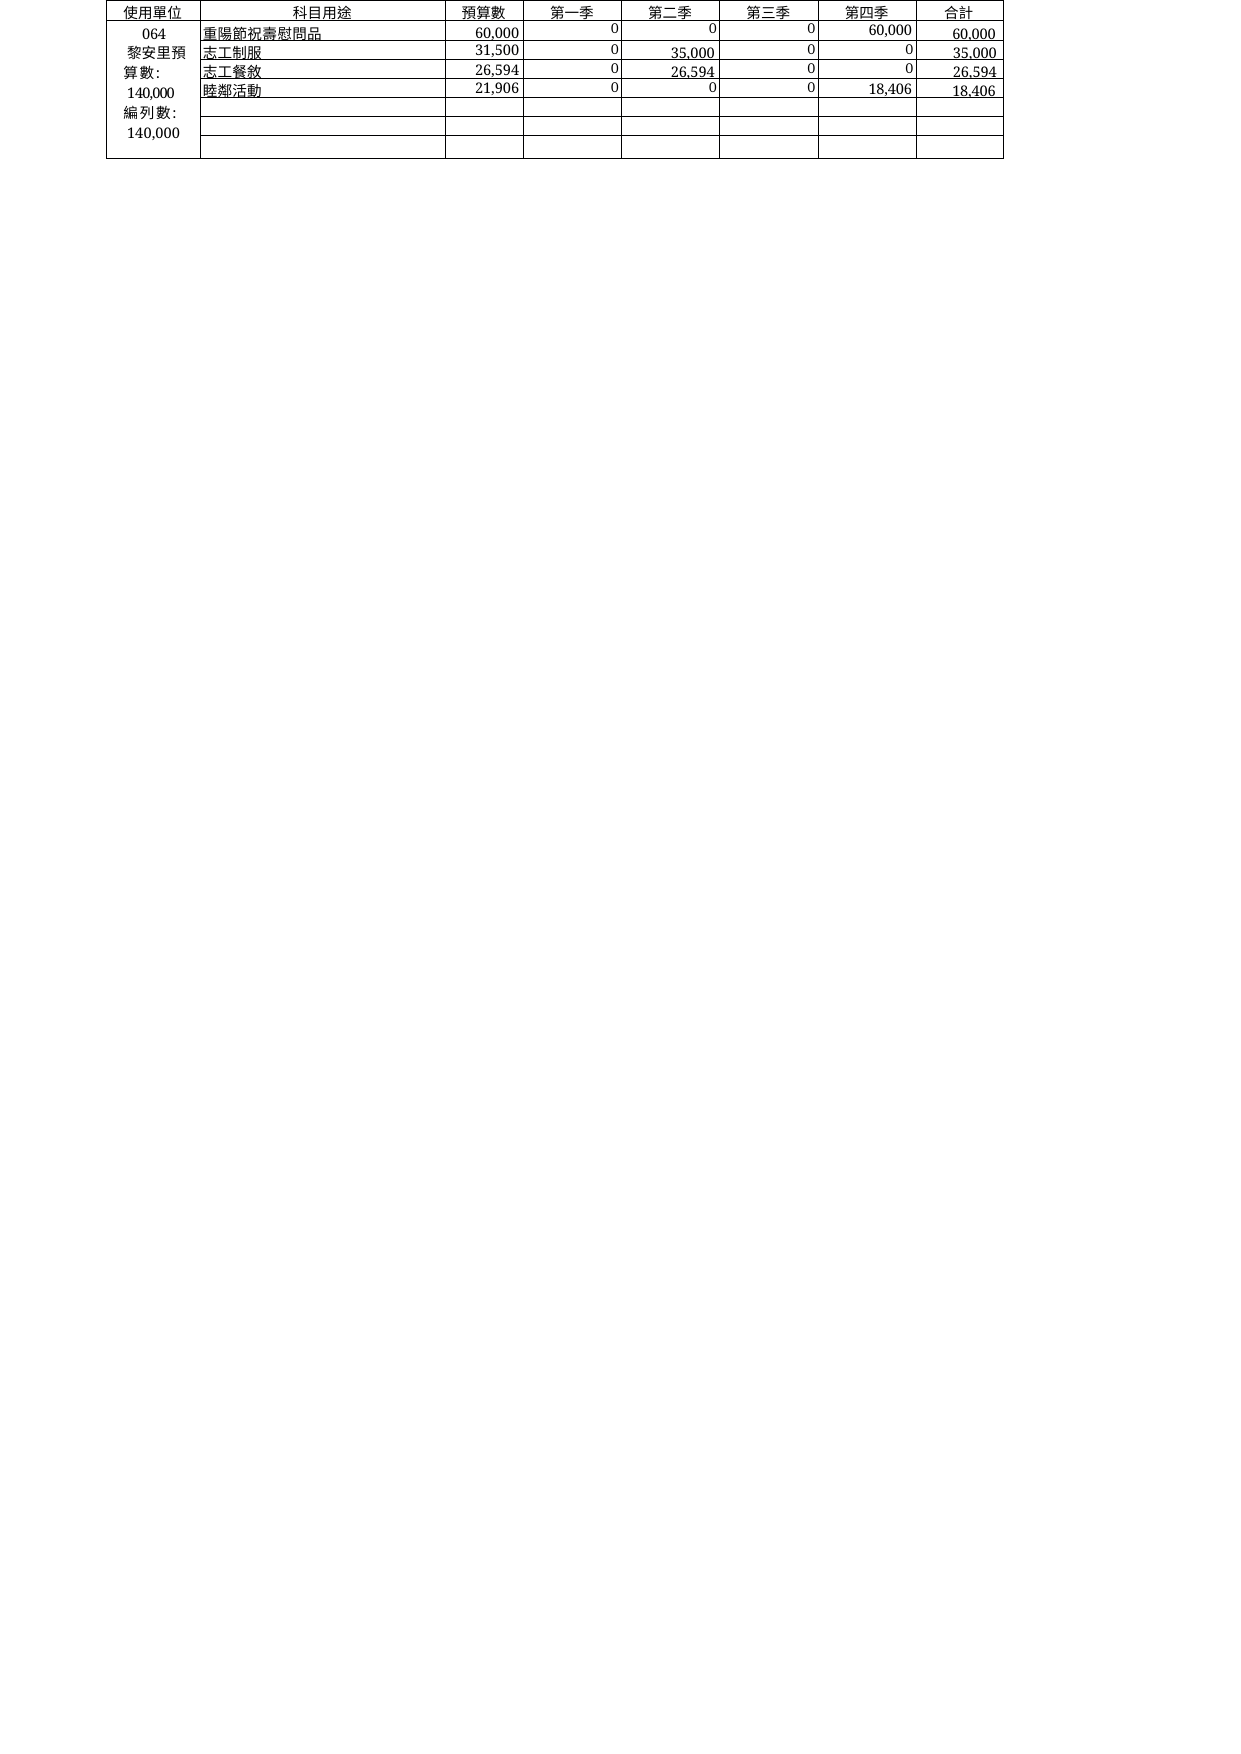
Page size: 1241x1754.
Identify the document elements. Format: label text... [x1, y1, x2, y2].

table_cell [201, 136, 445, 158]
table_header 科目用途 [201, 1, 445, 19]
table_cell 0 [622, 79, 719, 97]
table_cell 0 [524, 21, 621, 40]
table_cell [201, 117, 445, 135]
table_cell [720, 98, 818, 116]
table_cell [524, 98, 621, 116]
table_header 合計 [917, 1, 1003, 19]
table_cell 0 [819, 60, 916, 78]
table_cell 18,406 [819, 79, 916, 97]
table_cell 60,000 [446, 21, 523, 40]
table_header 第一季 [524, 1, 621, 19]
table_cell [917, 117, 1003, 135]
table_cell 0 [720, 41, 818, 59]
table_cell 睦鄰活動 [201, 79, 445, 97]
table_cell 60,000 [917, 21, 1003, 40]
table_header 使用單位 [107, 1, 200, 19]
table_cell 18,406 [917, 79, 1003, 97]
table_cell [622, 117, 719, 135]
table_cell 志工餐敘 [201, 60, 445, 78]
table_cell 26,594 [917, 60, 1003, 78]
table_cell [819, 98, 916, 116]
table_cell [622, 136, 719, 158]
table_cell 0 [720, 21, 818, 40]
table_header 第二季 [622, 1, 719, 19]
table_cell [622, 98, 719, 116]
table_cell 064 黎安里預算數: 140,000 編列數: 140,000 [107, 21, 200, 158]
table_cell 31,500 [446, 41, 523, 59]
table_cell 0 [622, 21, 719, 40]
table_cell [917, 98, 1003, 116]
table_cell 35,000 [622, 41, 719, 59]
table_cell 26,594 [622, 60, 719, 78]
table_cell 21,906 [446, 79, 523, 97]
table_cell [446, 117, 523, 135]
table_cell 0 [524, 60, 621, 78]
table_cell [201, 98, 445, 116]
table_cell 0 [524, 41, 621, 59]
table_cell 0 [720, 79, 818, 97]
table_cell [446, 136, 523, 158]
table_cell 26,594 [446, 60, 523, 78]
table_cell [524, 117, 621, 135]
table_cell [819, 136, 916, 158]
table_cell 60,000 [819, 21, 916, 40]
table_cell 0 [819, 41, 916, 59]
table_cell [819, 117, 916, 135]
table_cell 志工制服 [201, 41, 445, 59]
table_cell 0 [524, 79, 621, 97]
table_cell 重陽節祝壽慰問品 [201, 21, 445, 40]
table_cell [720, 117, 818, 135]
table_cell 0 [720, 60, 818, 78]
table_cell [524, 136, 621, 158]
table_cell [446, 98, 523, 116]
table_cell 35,000 [917, 41, 1003, 59]
table_header 第四季 [819, 1, 916, 19]
table_header 第三季 [720, 1, 818, 19]
table_cell [720, 136, 818, 158]
table_cell [917, 136, 1003, 158]
table_header 預算數 [446, 1, 523, 19]
